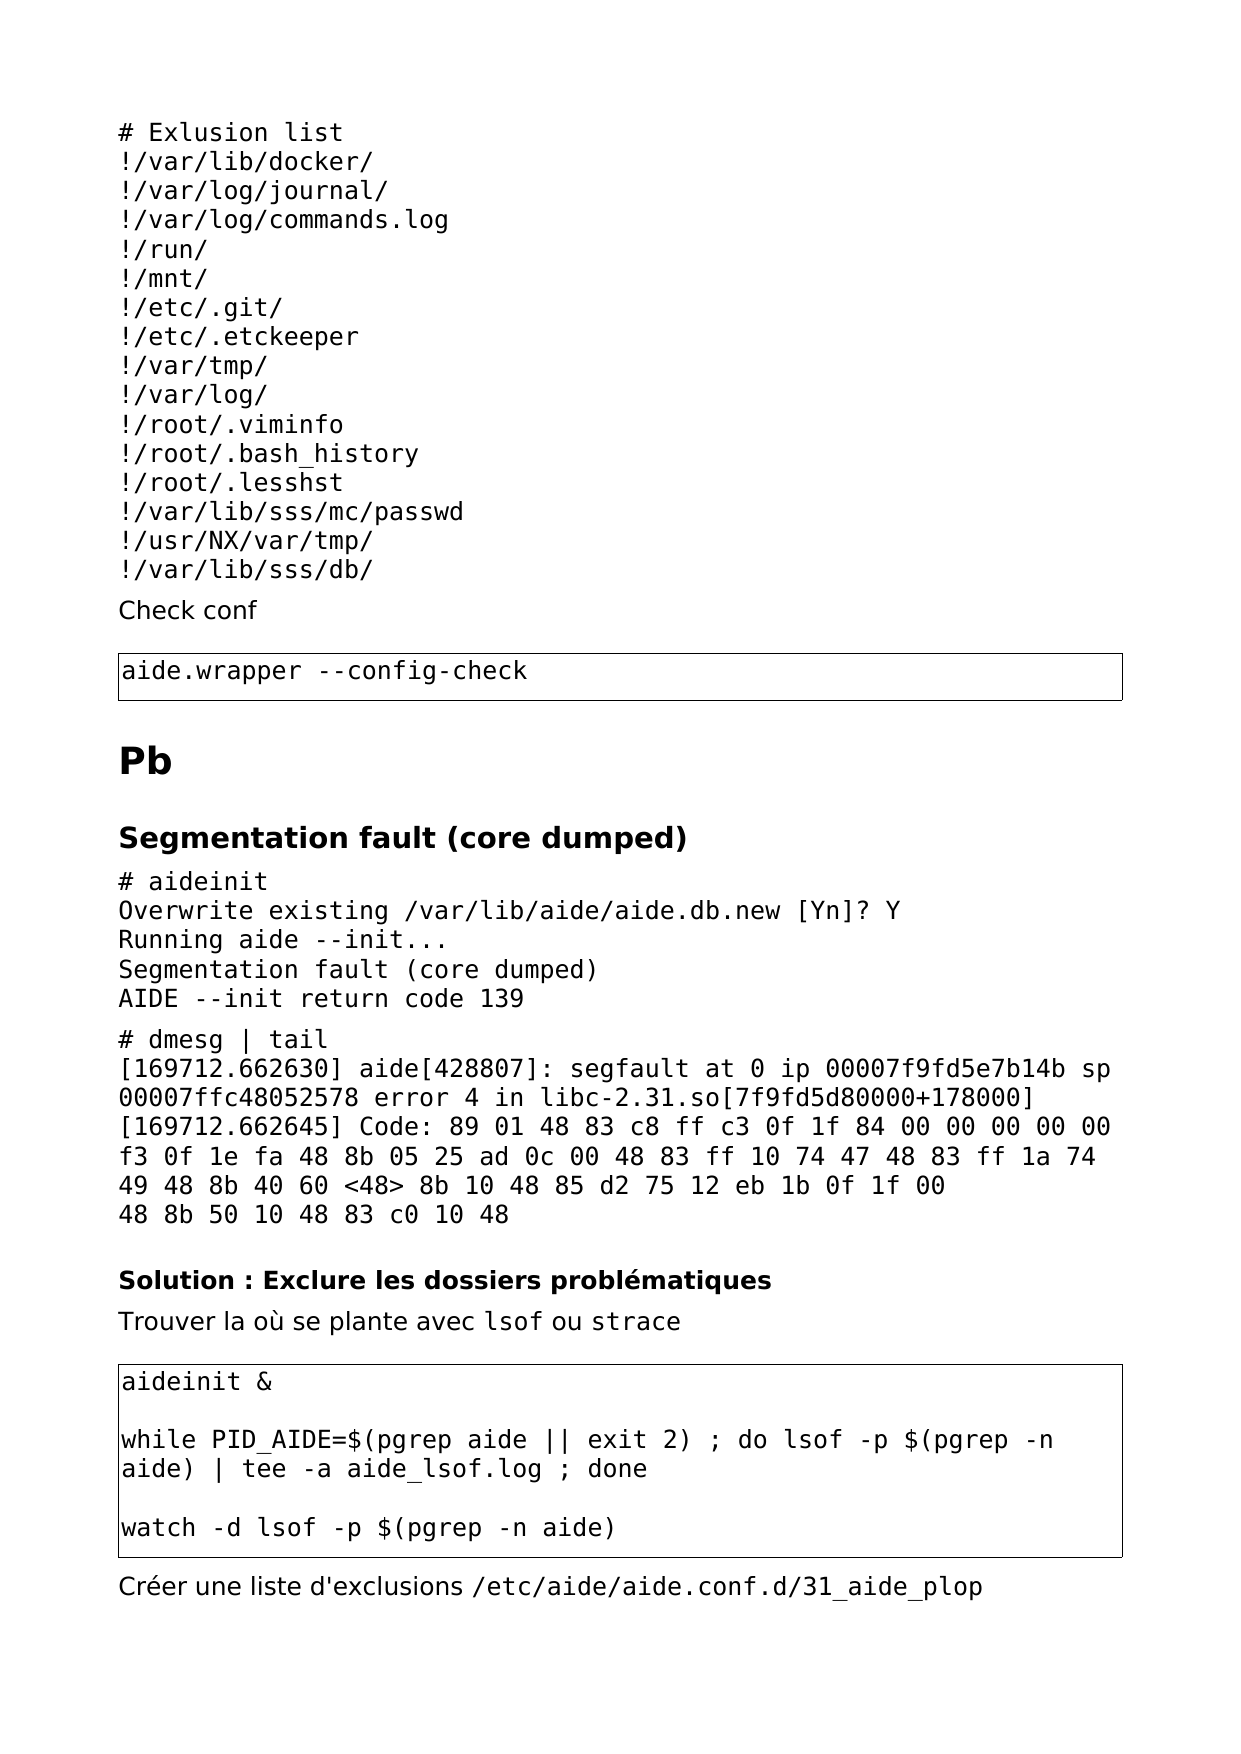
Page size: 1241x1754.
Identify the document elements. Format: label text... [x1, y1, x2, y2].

text # aideinit Overwrite existing /var/lib/aide/aide.db.new [Yn]? Y Running aide --init... Segmentation fault (core dumped) AIDE --init return code 139 [118, 867, 1122, 1013]
text Trouver la où se plante avec lsof ou strace [118, 1308, 1122, 1337]
text Créer une liste d'exclusions /etc/aide/aide.conf.d/31_aide_plop [118, 1572, 1122, 1601]
text # dmesg | tail [169712.662630] aide[428807]: segfault at 0 ip 00007f9fd5e7b14b sp 00007ffc48052578 error 4 in libc-2.31.so[7f9fd5d80000+178000] [169712.662645] Code: 89 01 48 83 c8 ff c3 0f 1f 84 00 00 00 00 00 f3 0f 1e fa 48 8b 05 25 ad 0c 00 48 83 ff 10 74 47 48 83 ff 1a 74 49 48 8b 40 60 <48> 8b 10 48 85 d2 75 12 eb 1b 0f 1f 00 48 8b 50 10 48 83 c0 10 48 [118, 1025, 1122, 1229]
subtitle Solution : Exclure les dossiers problématiques [118, 1266, 1122, 1295]
subtitle Pb [118, 740, 1122, 783]
table_header aideinit & while PID_AIDE=$(pgrep aide || exit 2) ; do lsof -p $(pgrep -n aide) | tee -a aide_lsof.log ; done watch -d lsof -p $(pgrep -n aide) [119, 1365, 1122, 1557]
text Check conf [118, 597, 1122, 626]
table_header aide.wrapper --config-check [119, 654, 1122, 700]
subtitle Segmentation fault (core dumped) [118, 821, 1122, 855]
text # Exlusion list !/var/lib/docker/ !/var/log/journal/ !/var/log/commands.log !/run/ !/mnt/ !/etc/.git/ !/etc/.etckeeper !/var/tmp/ !/var/log/ !/root/.viminfo !/root/.bash_history !/root/.lesshst !/var/lib/sss/mc/passwd !/usr/NX/var/tmp/ !/var/lib/sss/db/ [118, 118, 1122, 585]
